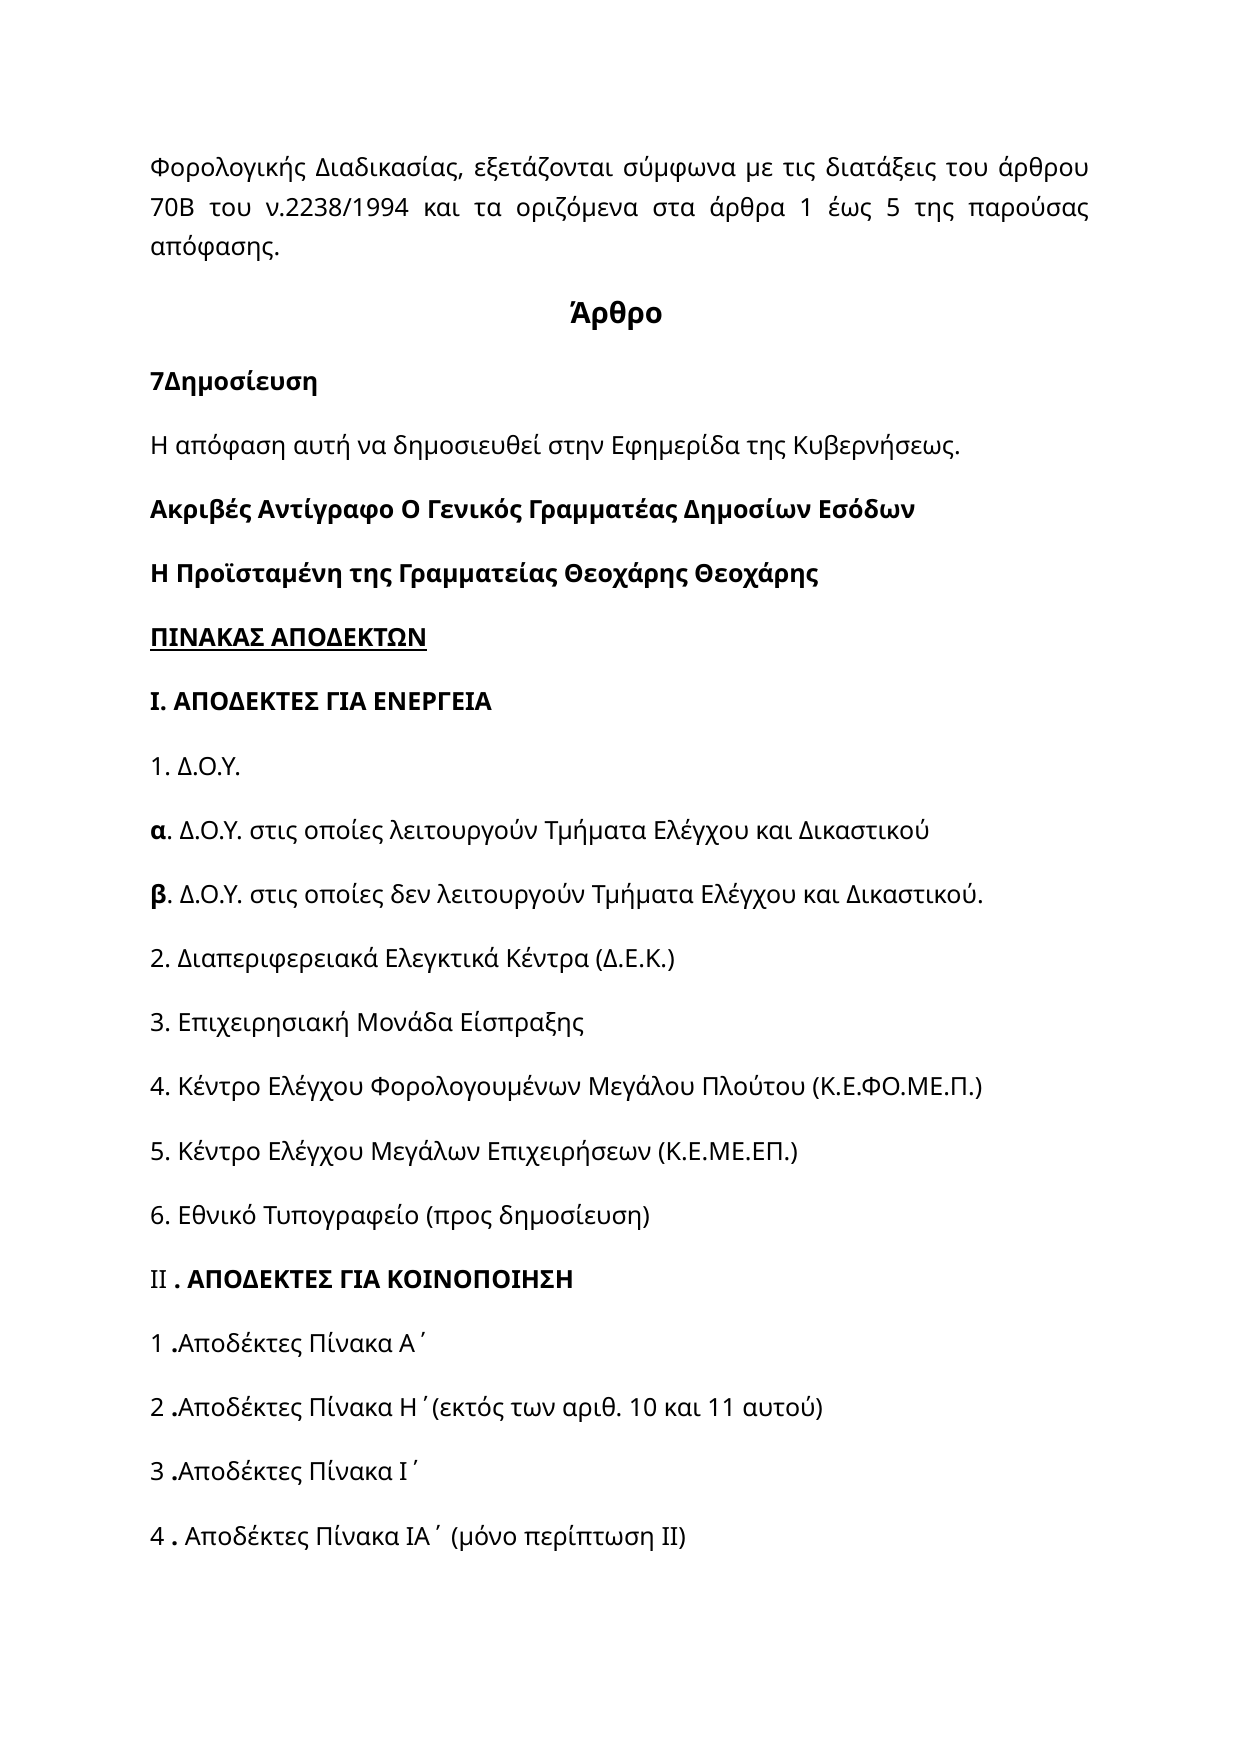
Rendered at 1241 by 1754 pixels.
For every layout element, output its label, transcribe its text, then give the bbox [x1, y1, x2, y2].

text Η απόφαση αυτή να δημοσιευθεί στην Εφημερίδα της Κυβερνήσεως. [150, 427, 1090, 461]
text 2. Διαπεριφερειακά Ελεγκτικά Κέντρα (Δ.Ε.Κ.) [150, 941, 1090, 975]
text Ι. ΑΠΟΔΕΚΤΕΣ ΓΙΑ ΕΝΕΡΓΕΙΑ [150, 684, 1090, 718]
text Φορολογικής Διαδικασίας, εξετάζονται σύμφωνα με τις διατάξεις του άρθρου 70Β του ν.2238/1994 και τα οριζόμενα στα άρθρα 1 έως 5 της παρούσας απόφασης. [150, 150, 1090, 262]
subtitle Άρθρο [150, 292, 1090, 332]
text β. Δ.Ο.Υ. στις οποίες δεν λειτουργούν Τμήματα Ελέγχου και Δικαστικού. [150, 876, 1090, 911]
text 4. Κέντρο Ελέγχου Φορολογουμένων Μεγάλου Πλούτου (Κ.Ε.ΦΟ.ΜΕ.Π.) [150, 1069, 1090, 1103]
text 7Δημοσίευση [150, 363, 1090, 397]
text 6. Εθνικό Τυπογραφείο (προς δημοσίευση) [150, 1197, 1090, 1231]
text 1 .Αποδέκτες Πίνακα Α΄ [150, 1326, 1090, 1360]
text 1. Δ.Ο.Υ. [150, 748, 1090, 782]
text ΠΙΝΑΚΑΣ ΑΠΟΔΕΚΤΩΝ [150, 620, 1090, 654]
text 4 . Αποδέκτες Πίνακα IA΄ (μόνο περίπτωση ΙΙ) [150, 1518, 1090, 1552]
text 2 .Αποδέκτες Πίνακα H΄(εκτός των αριθ. 10 και 11 αυτού) [150, 1390, 1090, 1424]
text 3. Επιχειρησιακή Μονάδα Είσπραξης [150, 1005, 1090, 1039]
text II . ΑΠΟΔΕΚΤΕΣ ΓΙΑ ΚΟΙΝΟΠΟΙΗΣΗ [150, 1261, 1090, 1296]
text Ακριβές Αντίγραφο Ο Γενικός Γραμματέας Δημοσίων Εσόδων [150, 491, 1090, 526]
text α. Δ.Ο.Υ. στις οποίες λειτουργούν Τμήματα Ελέγχου και Δικαστικού [150, 812, 1090, 846]
text Η Προϊσταμένη της Γραμματείας Θεοχάρης Θεοχάρης [150, 556, 1090, 590]
text 3 .Αποδέκτες Πίνακα I΄ [150, 1454, 1090, 1488]
text 5. Κέντρο Ελέγχου Μεγάλων Επιχειρήσεων (Κ.Ε.ΜΕ.ΕΠ.) [150, 1133, 1090, 1167]
